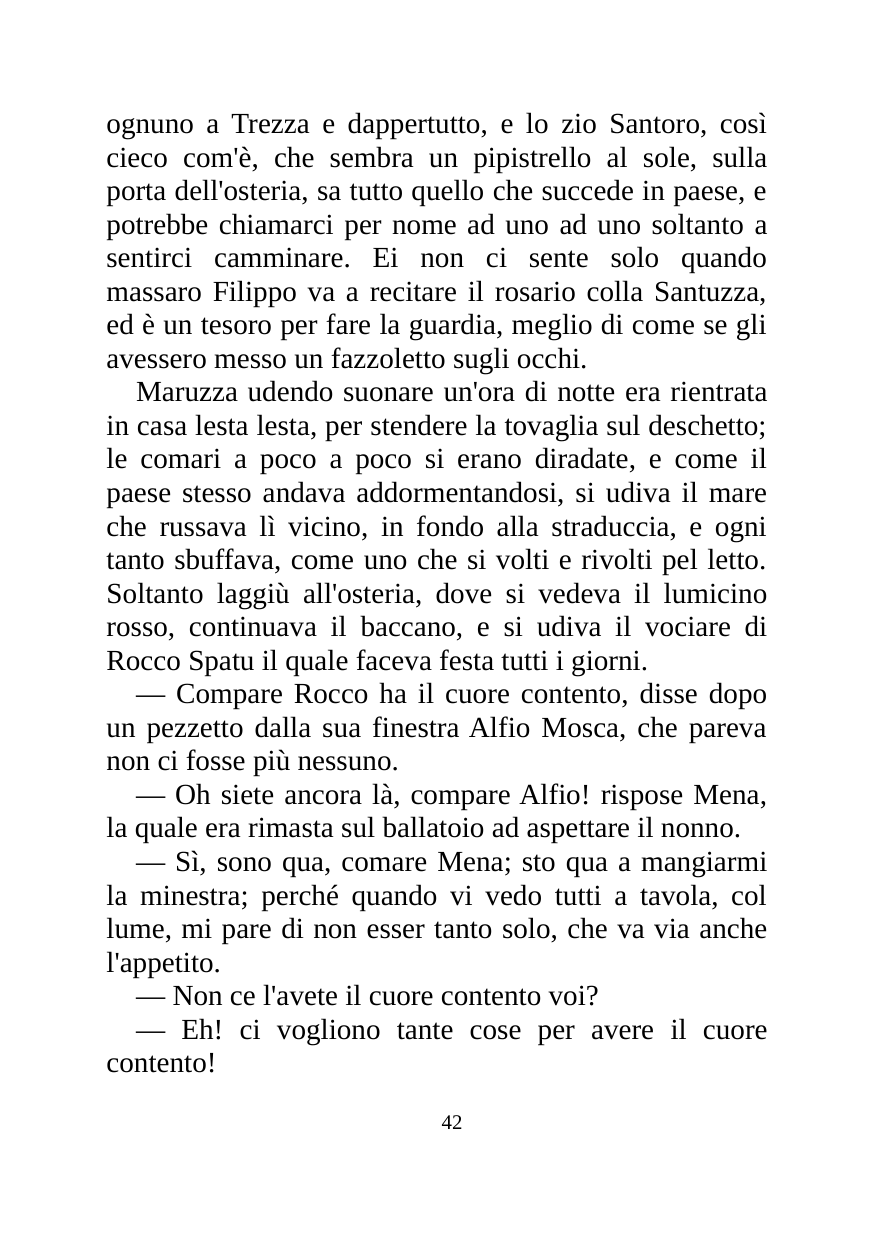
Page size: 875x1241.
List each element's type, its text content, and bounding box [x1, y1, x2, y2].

text — Sì, sono qua, comare Mena; sto qua a mangiarmi la minestra; perché quando vi vedo tutti a tavola, col lume, mi pare di non esser tanto solo, che va via anche l'appetito. [106, 844, 768, 978]
text — Non ce l'avete il cuore contento voi? [106, 978, 768, 1012]
text — Oh siete ancora là, compare Alfio! rispose Mena, la quale era rimasta sul ballatoio ad aspettare il nonno. [106, 777, 768, 844]
text — Eh! ci vogliono tante cose per avere il cuore contento! [106, 1012, 768, 1079]
text — Compare Rocco ha il cuore contento, disse dopo un pezzetto dalla sua finestra Alfio Mosca, che pareva non ci fosse più nessuno. [106, 676, 768, 777]
text Maruzza udendo suonare un'ora di notte era rientrata in casa lesta lesta, per stendere la tovaglia sul deschetto; le comari a poco a poco si erano diradate, e come il paese stesso andava addormentandosi, si udiva il mare che russava lì vicino, in fondo alla straduccia, e ogni tanto sbuffava, come uno che si volti e rivolti pel letto. Soltanto laggiù all'osteria, dove si vedeva il lumicino rosso, continuava il baccano, e si udiva il vociare di Rocco Spatu il quale faceva festa tutti i giorni. [106, 374, 768, 676]
text ognuno a Trezza e dappertutto, e lo zio Santoro, così cieco com'è, che sembra un pipistrello al sole, sulla porta dell'osteria, sa tutto quello che succede in paese, e potrebbe chiamarci per nome ad uno ad uno soltanto a sentirci camminare. Ei non ci sente solo quando massaro Filippo va a recitare il rosario colla Santuzza, ed è un tesoro per fare la guardia, meglio di come se gli avessero messo un fazzoletto sugli occhi. [106, 106, 768, 374]
